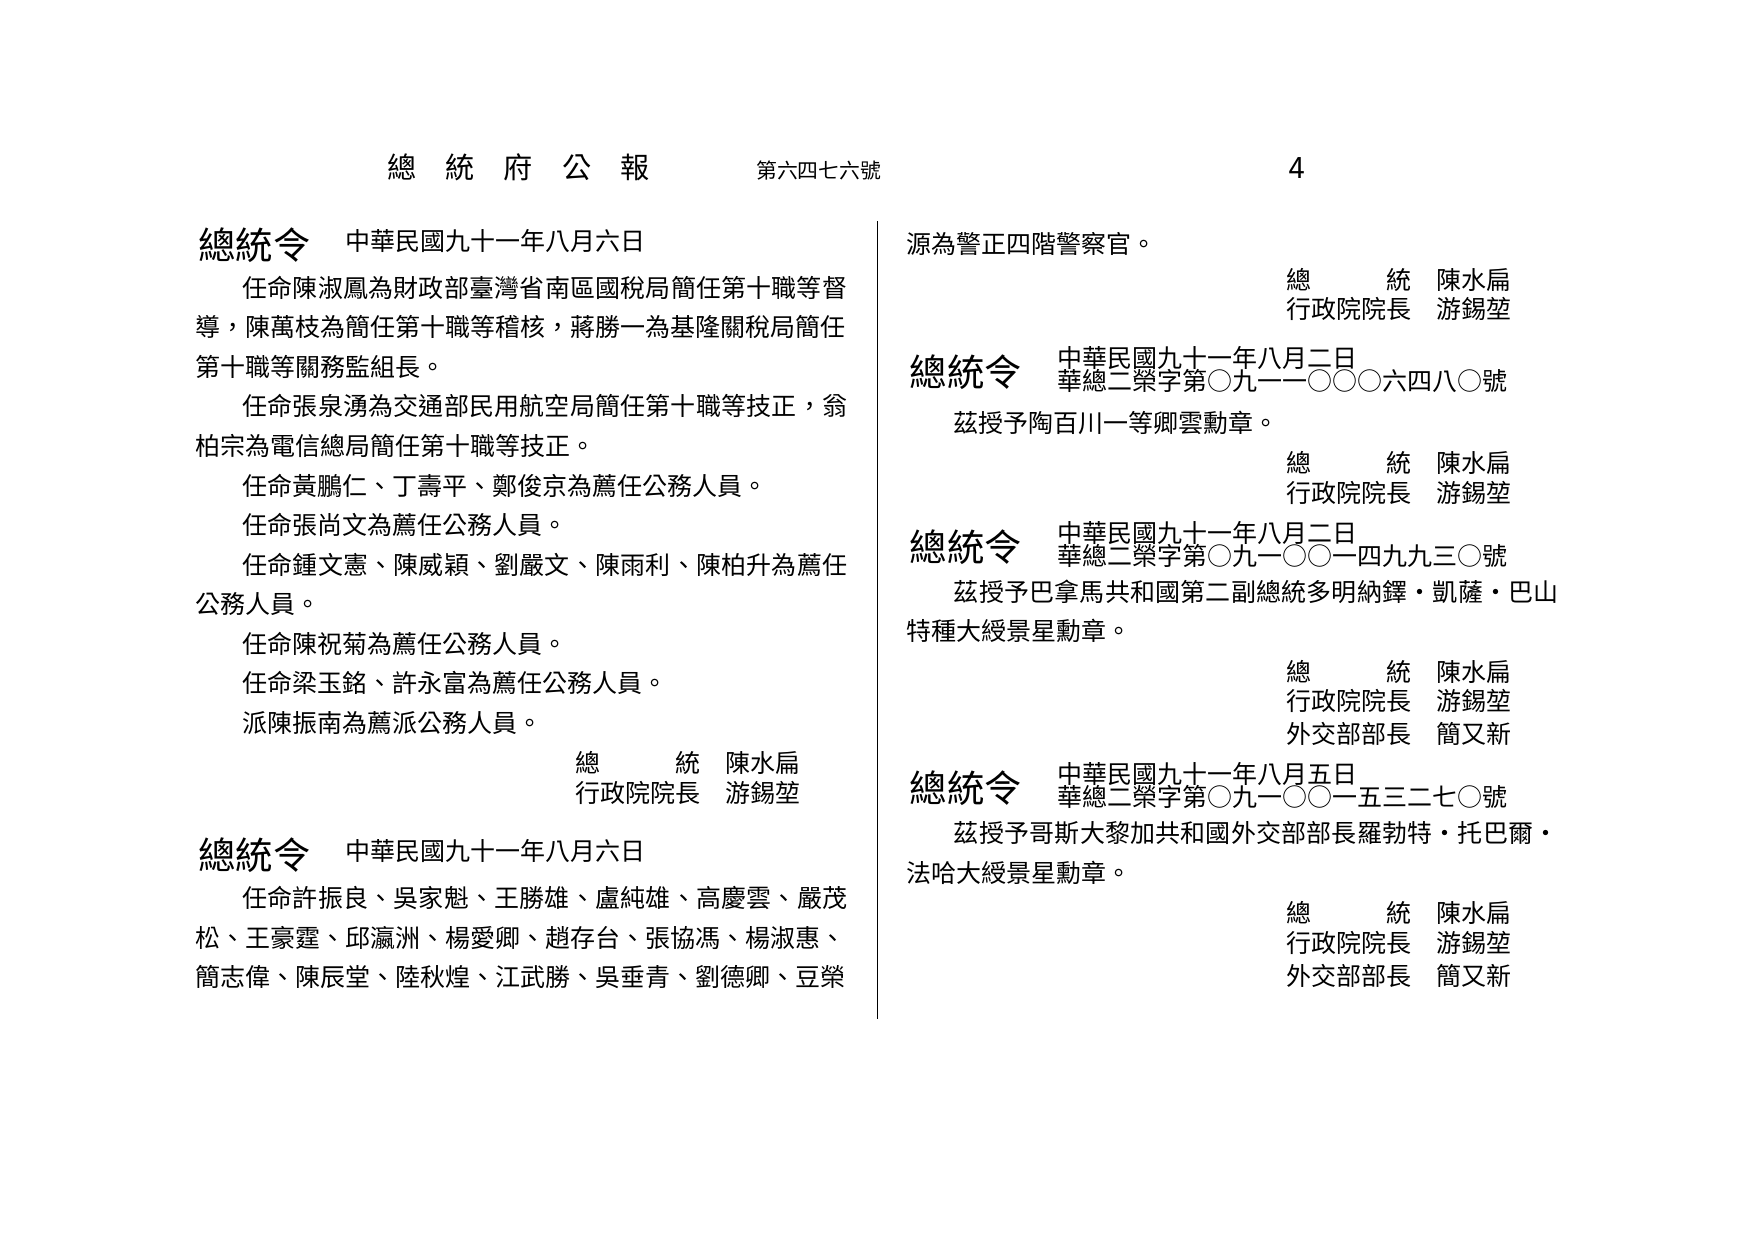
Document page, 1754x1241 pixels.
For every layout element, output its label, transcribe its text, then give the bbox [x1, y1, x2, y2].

text 總 統 陳水扁 [195, 753, 800, 778]
text 行政院院長 游錫堃 [906, 299, 1511, 324]
text 外交部部長 簡又新 [906, 724, 1511, 749]
text 總 統 陳水扁 [906, 661, 1511, 686]
table_header 中華民國九十一年八月二日 華總二榮字第○九一一○○○六四八○號 [1054, 349, 1566, 394]
text 總 統 陳水扁 [906, 269, 1511, 294]
text 源為警正四階警察官。 [906, 222, 1559, 261]
text 行政院院長 游錫堃 [906, 482, 1511, 507]
table_header 總統令 [195, 222, 343, 265]
text 任命鍾文憲、陳威穎、劉嚴文、陳雨利、陳柏升為薦任公務人員。 [195, 542, 847, 622]
text 行政院院長 游錫堃 [906, 690, 1511, 715]
text 任命梁玉銘、許永富為薦任公務人員。 [195, 661, 847, 701]
text 任命黃鵬仁、丁壽平、鄭俊京為薦任公務人員。 [195, 463, 847, 503]
table_header 總統令 [906, 524, 1054, 569]
text 茲授予哥斯大黎加共和國外交部部長羅勃特‧托巴爾‧法哈大綬景星勳章。 [906, 811, 1559, 890]
table_header 中華民國九十一年八月六日 [343, 832, 855, 876]
text 行政院院長 游錫堃 [906, 932, 1511, 957]
text 任命張泉湧為交通部民用航空局簡任第十職等技正，翁柏宗為電信總局簡任第十職等技正。 [195, 384, 847, 463]
text 行政院院長 游錫堃 [195, 782, 800, 807]
text 茲授予巴拿馬共和國第二副總統多明納鐸‧凱薩‧巴山特種大綬景星勳章。 [906, 569, 1559, 649]
text 茲授予陶百川一等卿雲勳章。 [906, 401, 1559, 440]
text 任命陳祝菊為薦任公務人員。 [195, 622, 847, 661]
text 派陳振南為薦派公務人員。 [195, 701, 847, 740]
text 任命許振良、吳家魁、王勝雄、盧純雄、高慶雲、嚴茂松、王豪霆、邱瀛洲、楊愛卿、趙存台、張協馮、楊淑惠、簡志偉、陳辰堂、陸秋煌、江武勝、吳垂青、劉德卿、豆榮 [195, 876, 847, 994]
table_header 總統令 [906, 765, 1054, 811]
table_header 中華民國九十一年八月六日 [343, 222, 855, 265]
text 總 統 陳水扁 [906, 453, 1511, 478]
table_header 中華民國九十一年八月二日 華總二榮字第○九一○○一四九九三○號 [1054, 524, 1566, 569]
table_header 總統令 [906, 349, 1054, 394]
text 任命張尚文為薦任公務人員。 [195, 503, 847, 542]
text 外交部部長 簡又新 [906, 965, 1511, 990]
text 任命陳淑鳳為財政部臺灣省南區國稅局簡任第十職等督導，陳萬枝為簡任第十職等稽核，蔣勝一為基隆關稅局簡任第十職等關務監組長。 [195, 265, 847, 384]
table_header 中華民國九十一年八月五日 華總二榮字第○九一○○一五三二七○號 [1054, 765, 1566, 811]
table_header 總統令 [195, 832, 343, 876]
text 總 統 陳水扁 [906, 903, 1511, 928]
